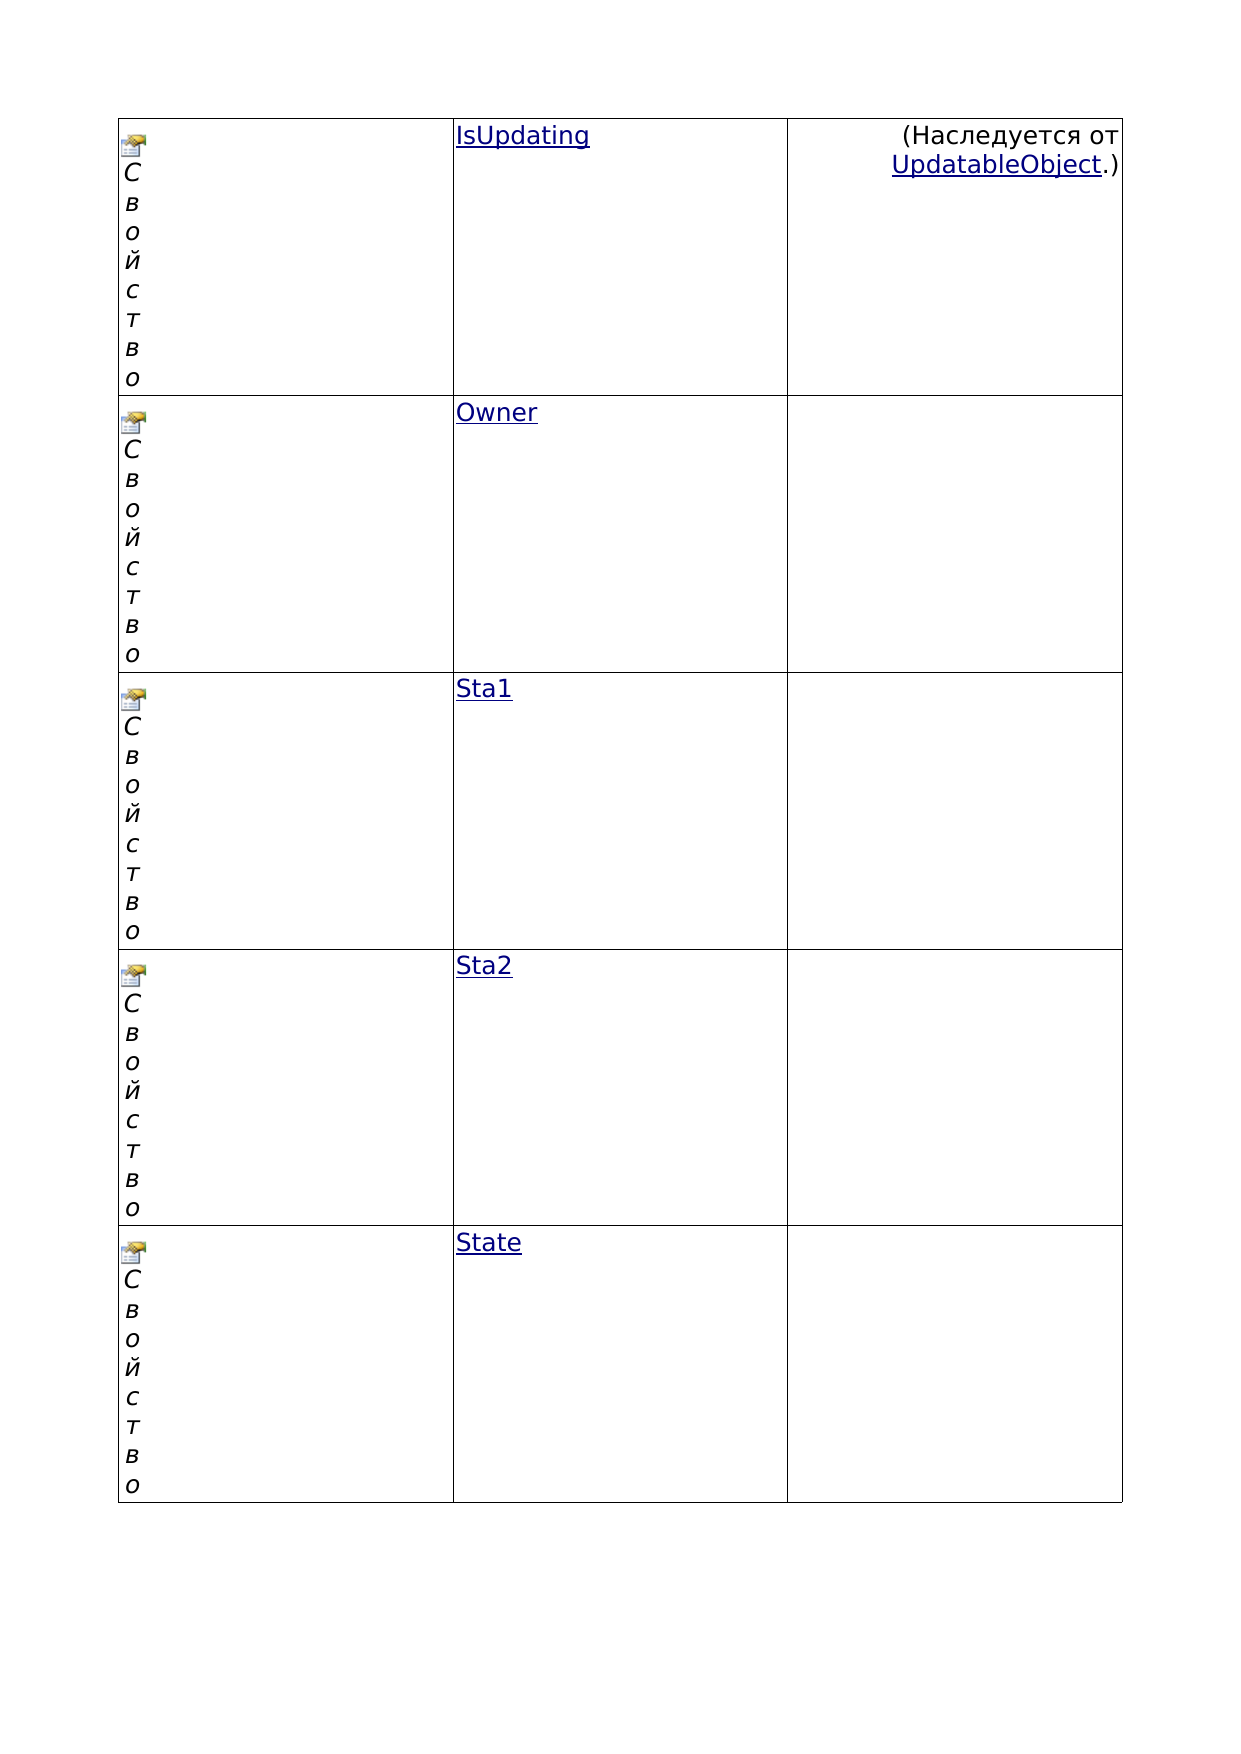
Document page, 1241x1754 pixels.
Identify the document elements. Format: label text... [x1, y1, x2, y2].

picture [121, 1240, 147, 1266]
table_cell [788, 1226, 1122, 1502]
table_cell [119, 673, 453, 948]
table_cell [119, 396, 453, 672]
picture [121, 963, 147, 989]
table_cell [788, 673, 1122, 948]
picture [121, 410, 147, 436]
table_cell [119, 119, 453, 395]
table_cell Owner [454, 396, 787, 672]
table_cell [788, 950, 1122, 1225]
table_cell [119, 1226, 453, 1502]
picture [121, 133, 147, 159]
picture [121, 687, 147, 713]
table_cell Sta2 [454, 950, 787, 1225]
table_cell IsUpdating [454, 119, 787, 395]
table_cell (Наследуется от UpdatableObject.) [788, 119, 1122, 395]
table_cell State [454, 1226, 787, 1502]
table_cell Sta1 [454, 673, 787, 948]
table_cell [119, 950, 453, 1225]
table_cell [788, 396, 1122, 672]
